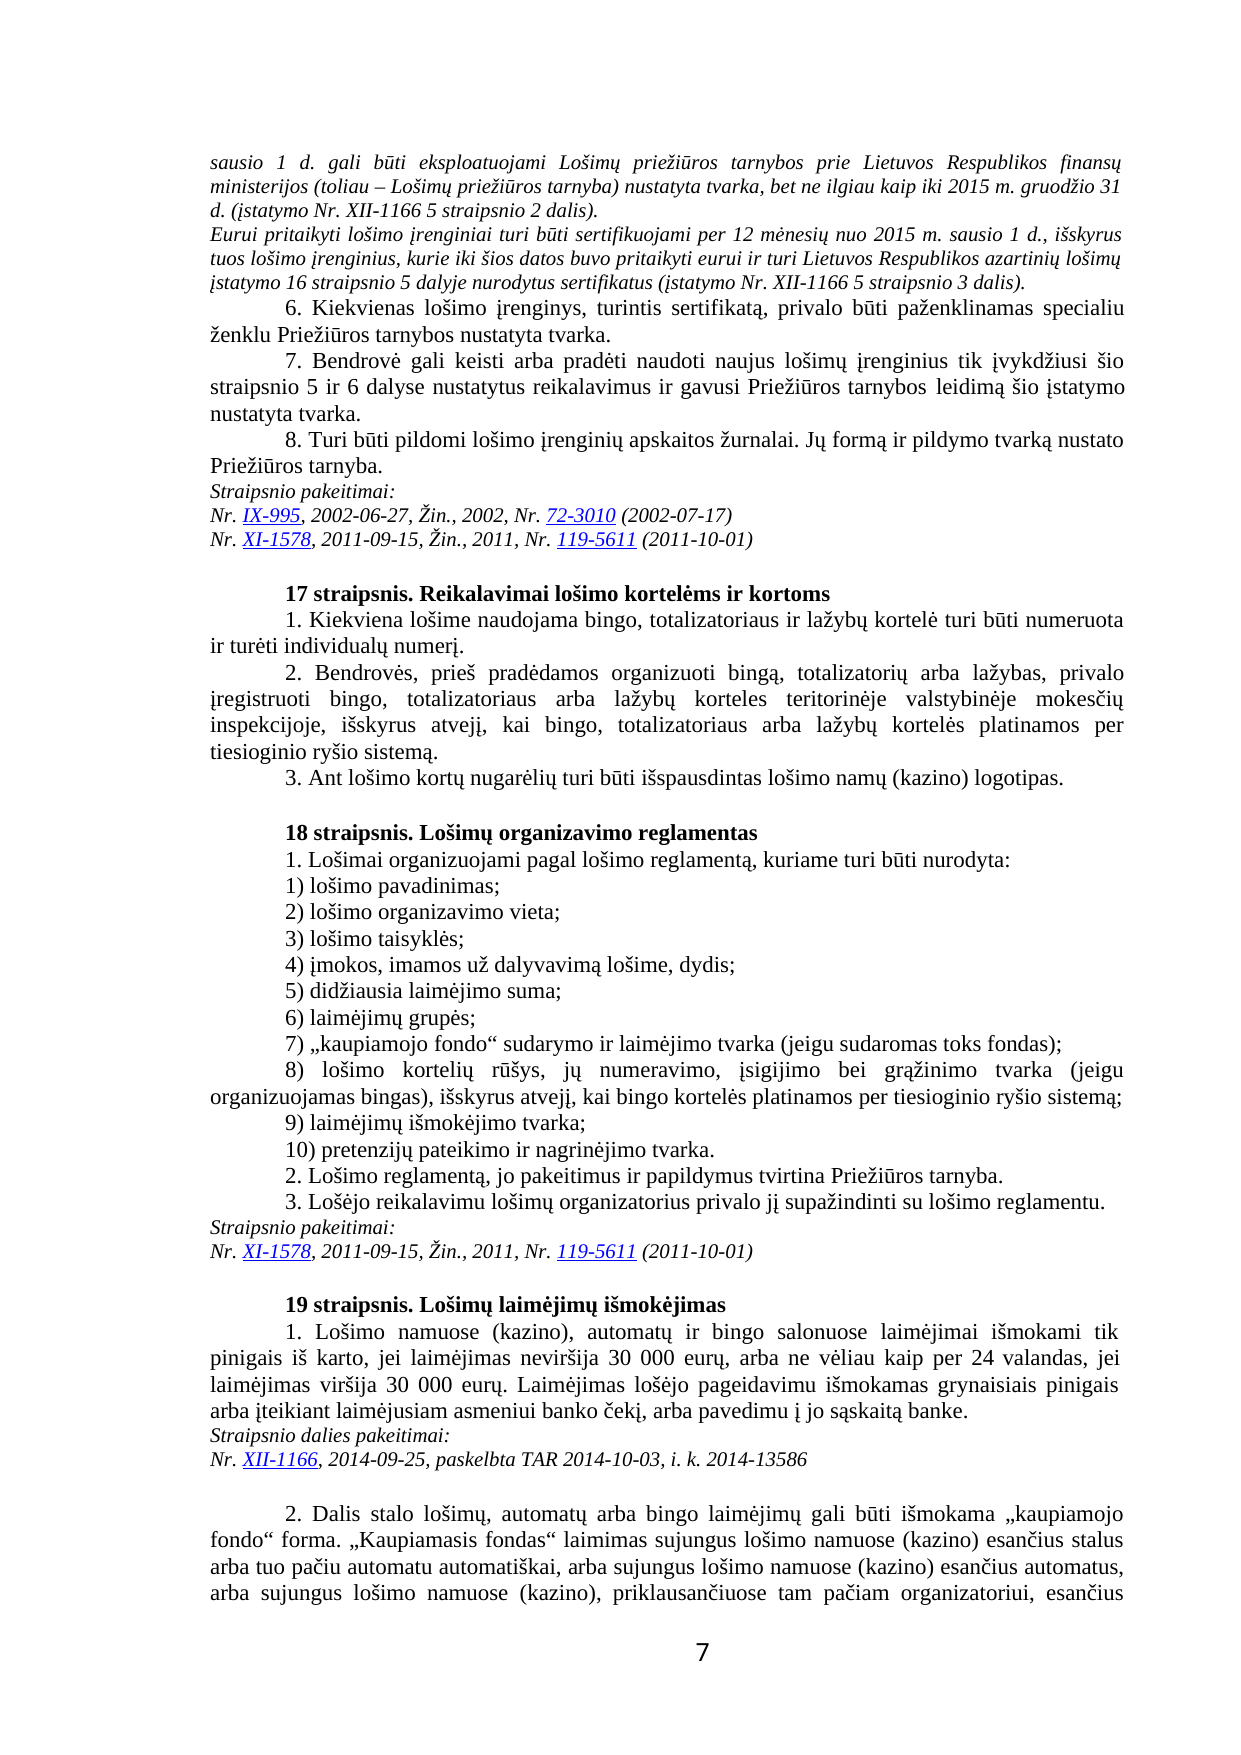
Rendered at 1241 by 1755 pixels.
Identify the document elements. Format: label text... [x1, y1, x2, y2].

text 6) laimėjimų grupės; [210, 1004, 1126, 1030]
text 1) lošimo pavadinimas; [210, 872, 1126, 898]
text 7. Bendrovė gali keisti arba pradėti naudoti naujus lošimų įrenginius tik įvykdžiusi šio straipsnio 5 ir 6 dalyse nustatytus reikalavimus ir gavusi Priežiūros tarnybos leidimą šio įstatymo nustatyta tvarka. [210, 347, 1126, 426]
text 2. Dalis stalo lošimų, automatų arba bingo laimėjimų gali būti išmokama „kaupiamojo fondo“ forma. „Kaupiamasis fondas“ laimimas sujungus lošimo namuose (kazino) esančius stalus arba tuo pačiu automatu automatiškai, arba sujungus lošimo namuose (kazino) esančius automatus, arba sujungus lošimo namuose (kazino), priklausančiuose tam pačiam organizatoriui, esančius [210, 1500, 1126, 1606]
text Nr. XII-1166, 2014-09-25, paskelbta TAR 2014-10-03, i. k. 2014-13586 [210, 1447, 1120, 1471]
text 4) įmokos, imamos už dalyvavimą lošime, dydis; [210, 951, 1126, 977]
text 7) „kaupiamojo fondo“ sudarymo ir laimėjimo tvarka (jeigu sudaromas toks fondas); [210, 1030, 1126, 1057]
text Straipsnio pakeitimai: [210, 479, 1126, 503]
text 1. Kiekviena lošime naudojama bingo, totalizatoriaus ir lažybų kortelė turi būti numeruota ir turėti individualų numerį. [210, 606, 1126, 659]
text Straipsnio dalies pakeitimai: [210, 1423, 1120, 1447]
text 1. Lošimai organizuojami pagal lošimo reglamentą, kuriame turi būti nurodyta: [210, 846, 1126, 872]
text Nr. XI-1578, 2011-09-15, Žin., 2011, Nr. 119-5611 (2011-10-01) [210, 1239, 1120, 1263]
text 18 straipsnis. Lošimų organizavimo reglamentas [210, 819, 1126, 846]
text Eurui pritaikyti lošimo įrenginiai turi būti sertifikuojami per 12 mėnesių nuo 2015 m. sausio 1 d., išskyrus tuos lošimo įrenginius, kurie iki šios datos buvo pritaikyti eurui ir turi Lietuvos Respublikos azartinių lošimų įstatymo 16 straipsnio 5 dalyje nurodytus sertifikatus (įstatymo Nr. XII-1166 5 straipsnio 3 dalis). [210, 222, 1126, 294]
text 2. Lošimo reglamentą, jo pakeitimus ir papildymus tvirtina Priežiūros tarnyba. [210, 1162, 1126, 1188]
text 19 straipsnis. Lošimų laimėjimų išmokėjimas [210, 1292, 1126, 1318]
text 17 straipsnis. Reikalavimai lošimo kortelėms ir kortoms [210, 580, 1126, 606]
text 2. Bendrovės, prieš pradėdamos organizuoti bingą, totalizatorių arba lažybas, privalo įregistruoti bingo, totalizatoriaus arba lažybų korteles teritorinėje valstybinėje mokesčių inspekcijoje, išskyrus atvejį, kai bingo, totalizatoriaus arba lažybų kortelės platinamos per tiesioginio ryšio sistemą. [210, 659, 1126, 764]
text sausio 1 d. gali būti eksploatuojami Lošimų priežiūros tarnybos prie Lietuvos Respublikos finansų ministerijos (toliau – Lošimų priežiūros tarnyba) nustatyta tvarka, bet ne ilgiau kaip iki 2015 m. gruodžio 31 d. (įstatymo Nr. XII-1166 5 straipsnio 2 dalis). [210, 150, 1126, 222]
text 3) lošimo taisyklės; [210, 925, 1126, 951]
text 10) pretenzijų pateikimo ir nagrinėjimo tvarka. [210, 1136, 1126, 1162]
text Straipsnio pakeitimai: [210, 1215, 1120, 1239]
text 5) didžiausia laimėjimo suma; [210, 977, 1126, 1004]
text Nr. XI-1578, 2011-09-15, Žin., 2011, Nr. 119-5611 (2011-10-01) [210, 527, 1120, 551]
text 1. Lošimo namuose (kazino), automatų ir bingo salonuose laimėjimai išmokami tik pinigais iš karto, jei laimėjimas neviršija 30 000 eurų, arba ne vėliau kaip per 24 valandas, jei laimėjimas viršija 30 000 eurų. Laimėjimas lošėjo pageidavimu išmokamas grynaisiais pinigais arba įteikiant laimėjusiam asmeniui banko čekį, arba pavedimu į jo sąskaitą banke. [210, 1318, 1120, 1423]
text 3. Ant lošimo kortų nugarėlių turi būti išspausdintas lošimo namų (kazino) logotipas. [210, 764, 1126, 791]
text 8. Turi būti pildomi lošimo įrenginių apskaitos žurnalai. Jų formą ir pildymo tvarką nustato Priežiūros tarnyba. [210, 426, 1126, 479]
text 9) laimėjimų išmokėjimo tvarka; [210, 1109, 1126, 1136]
text 3. Lošėjo reikalavimu lošimų organizatorius privalo jį supažindinti su lošimo reglamentu. [210, 1188, 1126, 1215]
text Nr. IX-995, 2002-06-27, Žin., 2002, Nr. 72-3010 (2002-07-17) [210, 503, 1126, 527]
text 2) lošimo organizavimo vieta; [210, 898, 1126, 925]
text 8) lošimo kortelių rūšys, jų numeravimo, įsigijimo bei grąžinimo tvarka (jeigu organizuojamas bingas), išskyrus atvejį, kai bingo kortelės platinamos per tiesioginio ryšio sistemą; [210, 1057, 1126, 1109]
text 6. Kiekvienas lošimo įrenginys, turintis sertifikatą, privalo būti paženklinamas specialiu ženklu Priežiūros tarnybos nustatyta tvarka. [210, 294, 1126, 347]
